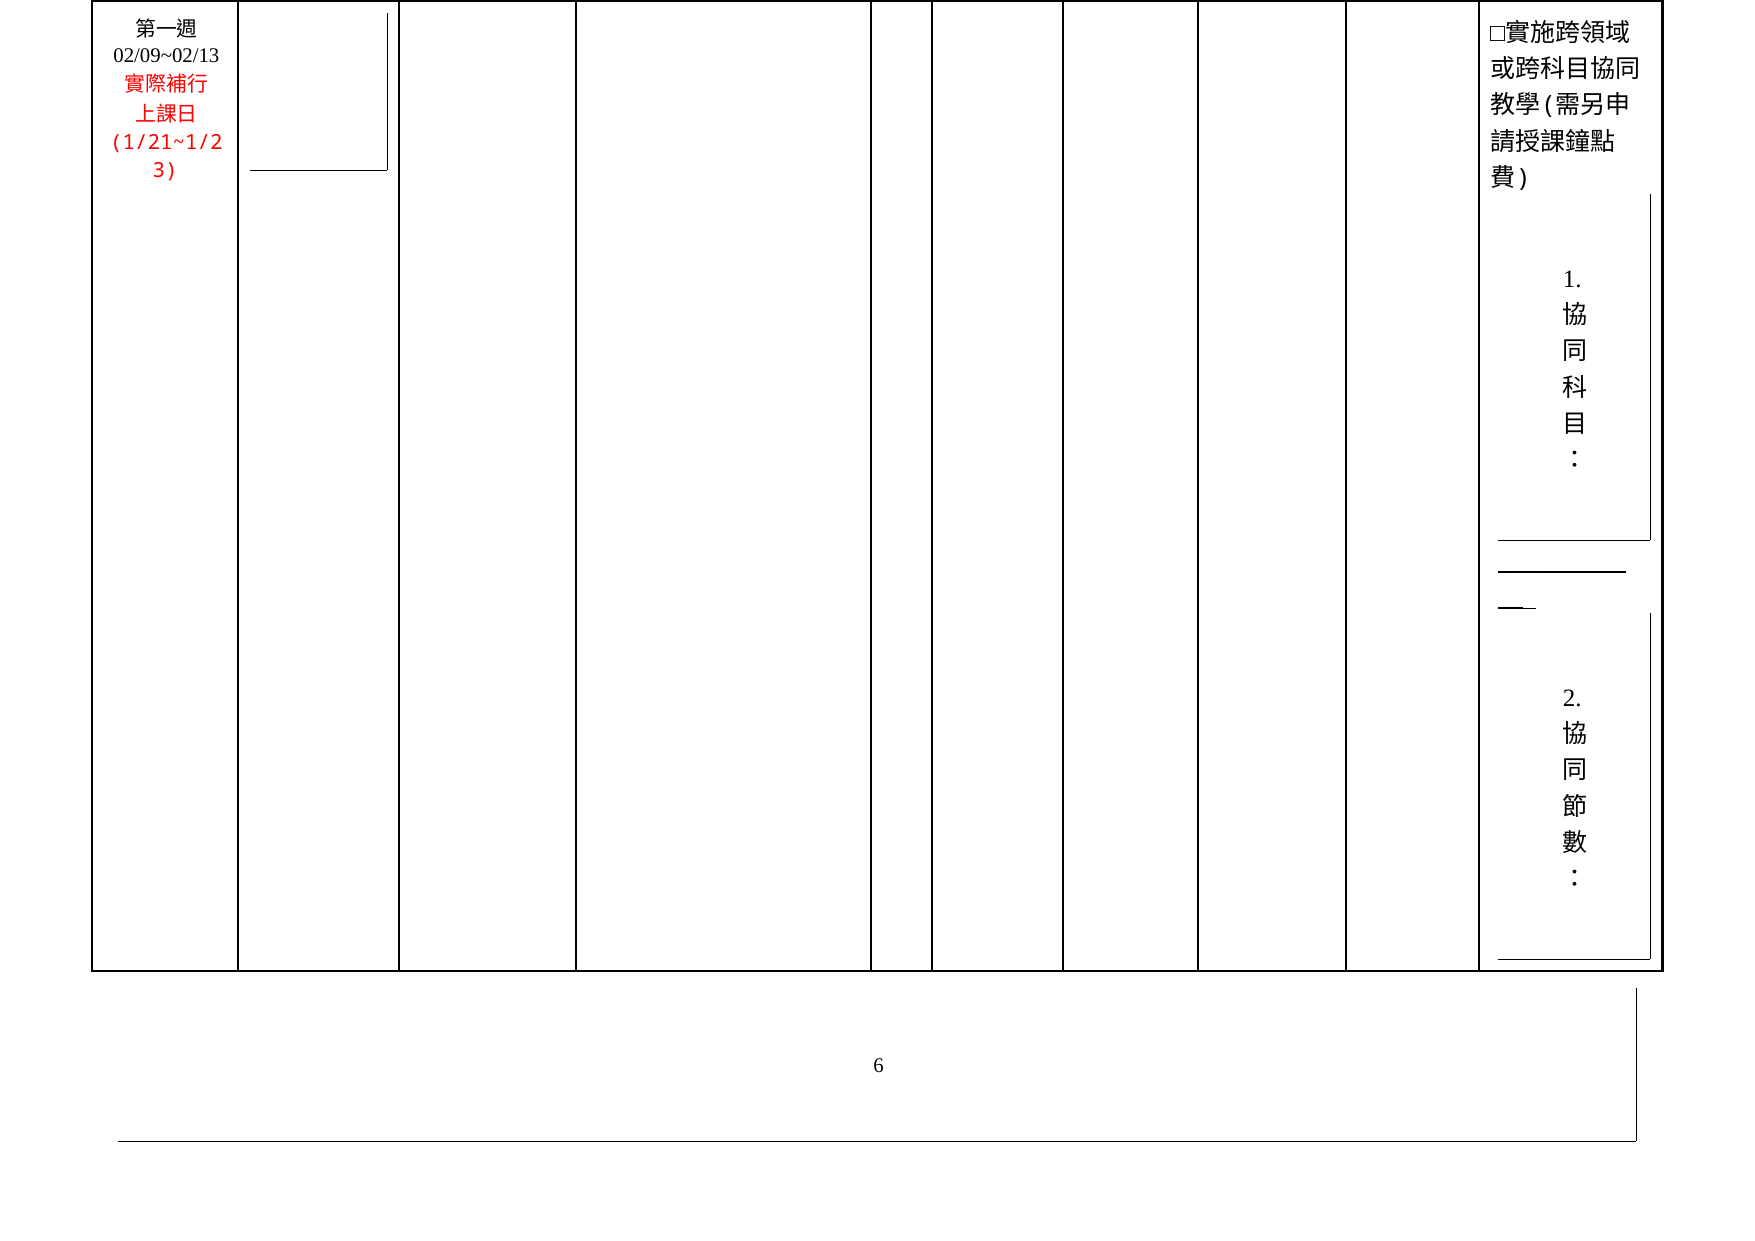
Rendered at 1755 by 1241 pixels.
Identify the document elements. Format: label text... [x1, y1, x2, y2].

table_cell [577, 2, 870, 970]
table_cell [872, 2, 931, 970]
table_cell □實施跨領域或跨科目協同教學(需另申請授課鐘點費) 協同科目： ＿ ＿ 協同節數： ＿ ＿＿ [1480, 2, 1661, 970]
table_cell [933, 2, 1062, 970]
table_cell [1347, 2, 1478, 970]
table_cell [400, 2, 575, 970]
table_cell [1199, 2, 1345, 970]
table_cell [1064, 2, 1197, 970]
table_cell [239, 2, 398, 970]
table_cell 第一週 02/09~02/13 實際補行 上課日 (1/21~1/23) [93, 2, 237, 970]
